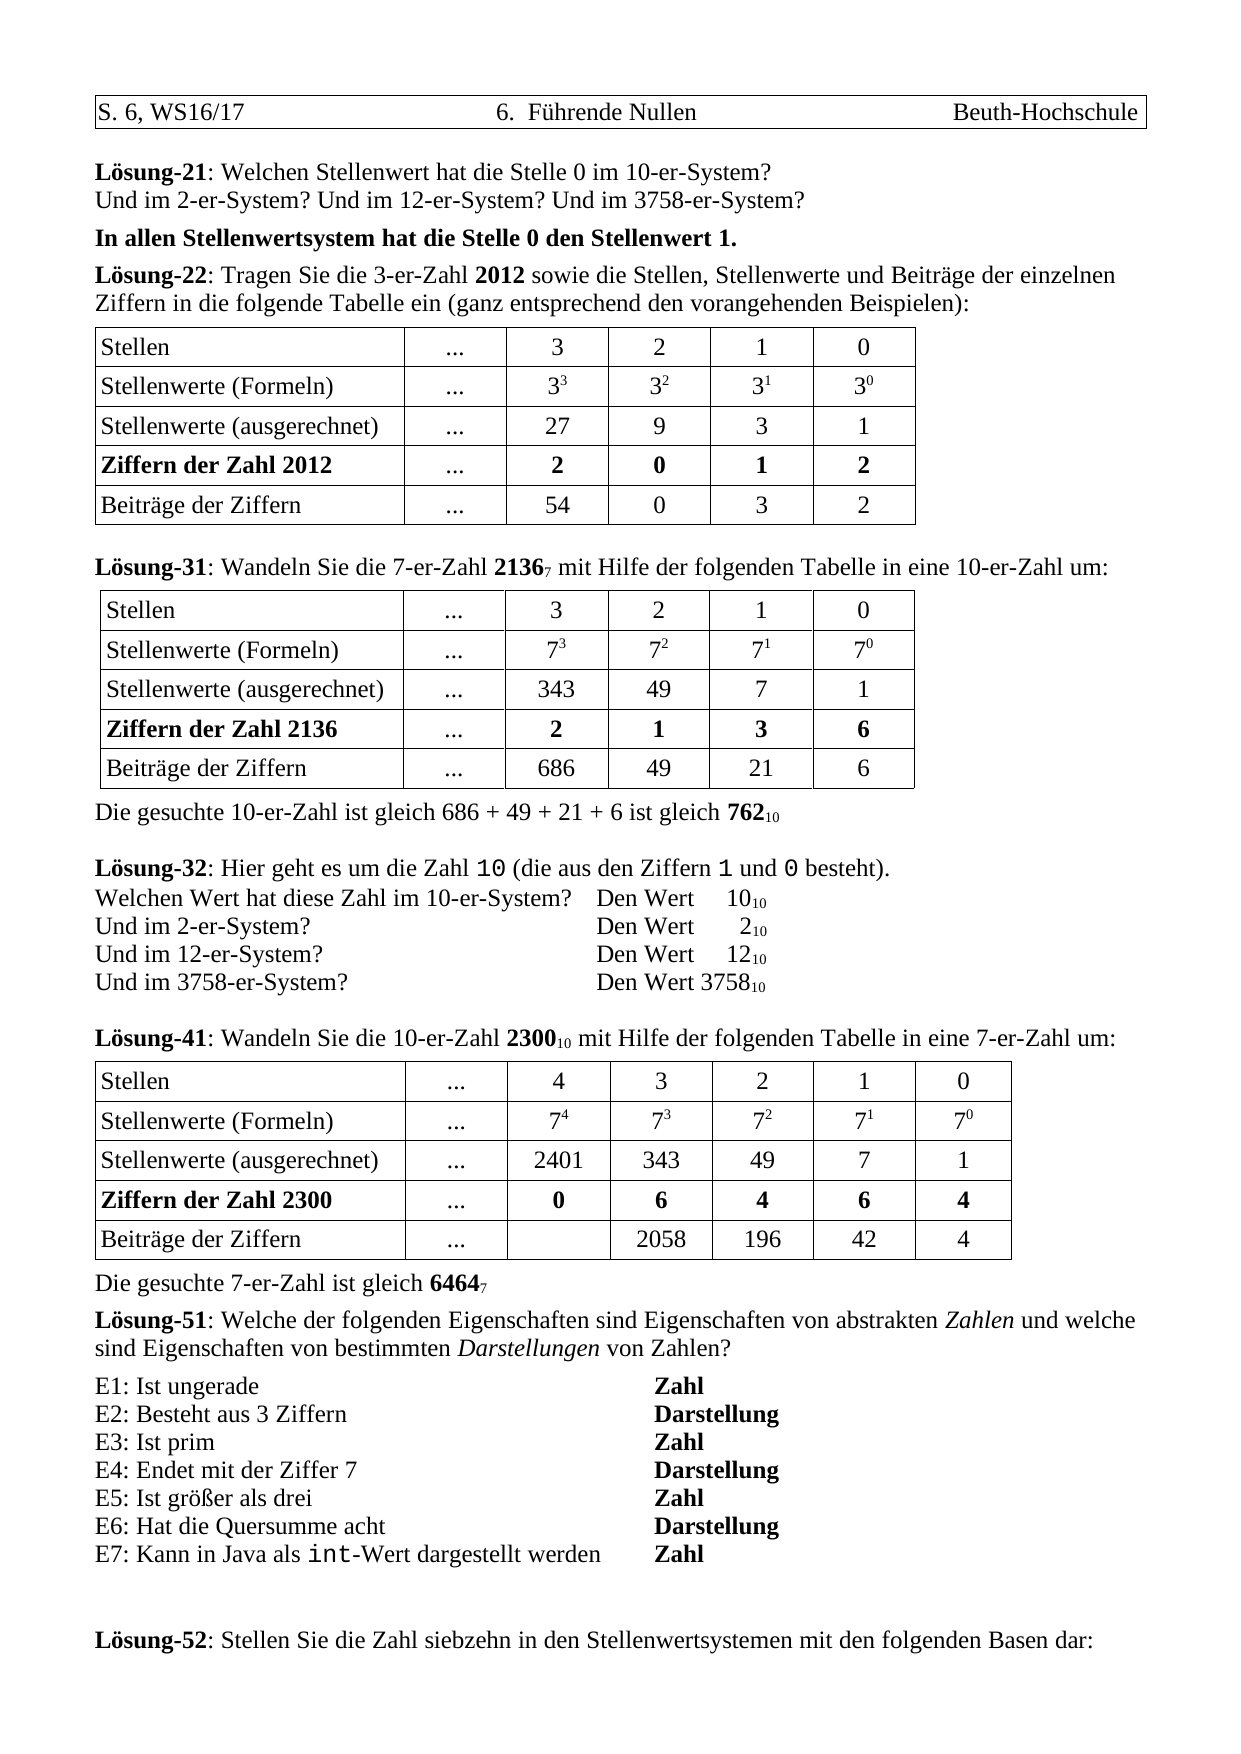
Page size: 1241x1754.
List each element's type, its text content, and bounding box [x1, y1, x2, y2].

table_cell 3 [711, 486, 813, 524]
table_header 3 [507, 328, 608, 366]
table_header 1 [710, 591, 812, 630]
table_header 4 [508, 1062, 610, 1101]
table_header 2 [609, 591, 709, 630]
table_header ... [404, 591, 504, 630]
text Lösung-21: Welchen Stellenwert hat die Stelle 0 im 10-er-System? [94, 158, 1146, 186]
table_cell 49 [713, 1141, 813, 1180]
table_cell 42 [814, 1221, 915, 1259]
table_header 1 [711, 328, 813, 366]
table_cell 4 [916, 1221, 1011, 1259]
text Lösung-31: Wandeln Sie die 7-er-Zahl 21367 mit Hilfe der folgenden Tabelle in eine 10-er-Zahl um: [94, 553, 1146, 581]
table_header Stellen [96, 1062, 405, 1101]
table_cell 686 [506, 749, 608, 788]
table_cell 6 [611, 1181, 712, 1220]
text Und im 12-er-System? Den Wert 1210 [94, 940, 1146, 968]
table_cell 54 [507, 486, 608, 524]
table_cell ... [405, 367, 506, 406]
table_cell ... [405, 407, 506, 445]
table_header 2 [609, 328, 710, 366]
table_cell 70 [814, 631, 914, 669]
table_cell 1 [711, 446, 813, 485]
table_cell 2 [814, 486, 915, 524]
table_cell ... [405, 446, 506, 485]
table_cell 2 [507, 446, 608, 485]
table_cell Stellenwerte (ausgerechnet) [101, 670, 403, 709]
table_cell 7 [814, 1141, 915, 1180]
table_cell Ziffern der Zahl 2300 [96, 1181, 405, 1220]
table_cell 4 [916, 1181, 1011, 1220]
table_cell 27 [507, 407, 608, 445]
table_cell 2 [814, 446, 915, 485]
table_cell 71 [814, 1102, 915, 1140]
table_header 3 [611, 1062, 712, 1101]
table_header 2 [713, 1062, 813, 1101]
table_cell 0 [508, 1181, 610, 1220]
table_cell ... [404, 631, 504, 669]
table_cell 3 [711, 407, 813, 445]
table_header 0 [814, 591, 914, 630]
table_cell ... [406, 1181, 507, 1220]
table_cell [508, 1221, 610, 1259]
table_header ... [406, 1062, 507, 1101]
text Welchen Wert hat diese Zahl im 10-er-System? Den Wert 1010 [94, 884, 1146, 912]
text Lösung-22: Tragen Sie die 3-er-Zahl 2012 sowie die Stellen, Stellenwerte und Beiträge der einzelnen Ziffern in die folgende Tabelle ein (ganz entsprechend den vorangehenden Beispielen): [94, 261, 1146, 317]
table_header 0 [916, 1062, 1011, 1101]
table_cell Stellenwerte (Formeln) [96, 1102, 405, 1140]
text E4: Endet mit der Ziffer 7 Darstellung [94, 1456, 1146, 1484]
table_cell Beiträge der Ziffern [96, 486, 404, 524]
text E7: Kann in Java als int-Wert dargestellt werden Zahl [94, 1540, 1146, 1570]
table_cell 21 [710, 749, 812, 788]
table_cell Ziffern der Zahl 2012 [96, 446, 404, 485]
table_cell 343 [611, 1141, 712, 1180]
table_cell ... [406, 1102, 507, 1140]
table_cell 1 [814, 670, 914, 709]
table_cell 6 [814, 1181, 915, 1220]
table_cell 49 [609, 670, 709, 709]
table_cell 9 [609, 407, 710, 445]
table_header Stellen [101, 591, 403, 630]
text E6: Hat die Quersumme acht Darstellung [94, 1512, 1146, 1540]
table_cell 73 [506, 631, 608, 669]
table_cell 72 [713, 1102, 813, 1140]
table_cell Beiträge der Ziffern [101, 749, 403, 788]
table_cell ... [406, 1141, 507, 1180]
table_cell 31 [711, 367, 813, 406]
table_cell 4 [713, 1181, 813, 1220]
table_cell 74 [508, 1102, 610, 1140]
table_header Stellen [96, 328, 404, 366]
table_cell 1 [814, 407, 915, 445]
table_cell 71 [710, 631, 812, 669]
text Lösung-52: Stellen Sie die Zahl siebzehn in den Stellenwertsystemen mit den folgenden Basen dar: [94, 1626, 1146, 1654]
table_cell 72 [609, 631, 709, 669]
table_header ... [405, 328, 506, 366]
table_cell 2058 [611, 1221, 712, 1259]
text In allen Stellenwertsystem hat die Stelle 0 den Stellenwert 1. [94, 223, 1146, 252]
text E3: Ist prim Zahl [94, 1428, 1146, 1456]
text Die gesuchte 10-er-Zahl ist gleich 686 + 49 + 21 + 6 ist gleich 76210 [94, 798, 1146, 826]
text E2: Besteht aus 3 Ziffern Darstellung [94, 1400, 1146, 1428]
table_cell Stellenwerte (Formeln) [96, 367, 404, 406]
text Und im 2-er-System? Und im 12-er-System? Und im 3758-er-System? [94, 186, 1146, 214]
table_cell 6 [814, 749, 914, 788]
table_header 3 [506, 591, 608, 630]
table_cell 49 [609, 749, 709, 788]
table_cell Stellenwerte (Formeln) [101, 631, 403, 669]
table_cell 1 [916, 1141, 1011, 1180]
table_cell 33 [507, 367, 608, 406]
table_cell 0 [609, 486, 710, 524]
table_cell 6 [814, 710, 914, 748]
table_cell 70 [916, 1102, 1011, 1140]
table_cell 3 [710, 710, 812, 748]
table_cell 30 [814, 367, 915, 406]
table_cell ... [404, 749, 504, 788]
table_cell ... [405, 486, 506, 524]
table_cell 343 [506, 670, 608, 709]
table_cell 32 [609, 367, 710, 406]
table_cell Stellenwerte (ausgerechnet) [96, 407, 404, 445]
table_cell ... [404, 710, 504, 748]
table_cell 7 [710, 670, 812, 709]
table_header 1 [814, 1062, 915, 1101]
table_cell ... [404, 670, 504, 709]
table_cell 0 [609, 446, 710, 485]
text E5: Ist größer als drei Zahl [94, 1484, 1146, 1512]
text Und im 2-er-System? Den Wert 210 [94, 912, 1146, 940]
table_cell 196 [713, 1221, 813, 1259]
table_cell Stellenwerte (ausgerechnet) [96, 1141, 405, 1180]
table_header 0 [814, 328, 915, 366]
text Und im 3758-er-System? Den Wert 375810 [94, 968, 1146, 996]
text E1: Ist ungerade Zahl [94, 1372, 1146, 1400]
table_cell 1 [609, 710, 709, 748]
text Die gesuchte 7-er-Zahl ist gleich 64647 [94, 1269, 1146, 1297]
text Lösung-41: Wandeln Sie die 10-er-Zahl 230010 mit Hilfe der folgenden Tabelle in eine 7-er-Zahl um: [94, 1024, 1146, 1052]
table_cell 2401 [508, 1141, 610, 1180]
text Lösung-51: Welche der folgenden Eigenschaften sind Eigenschaften von abstrakten Zahlen und welche sind Eigenschaften von bestimmten Darstellungen von Zahlen? [94, 1306, 1146, 1362]
table_cell 2 [506, 710, 608, 748]
table_cell ... [406, 1221, 507, 1259]
table_cell Ziffern der Zahl 2136 [101, 710, 403, 748]
table_cell 73 [611, 1102, 712, 1140]
text Lösung-32: Hier geht es um die Zahl 10 (die aus den Ziffern 1 und 0 besteht). [94, 854, 1146, 884]
table_cell Beiträge der Ziffern [96, 1221, 405, 1259]
